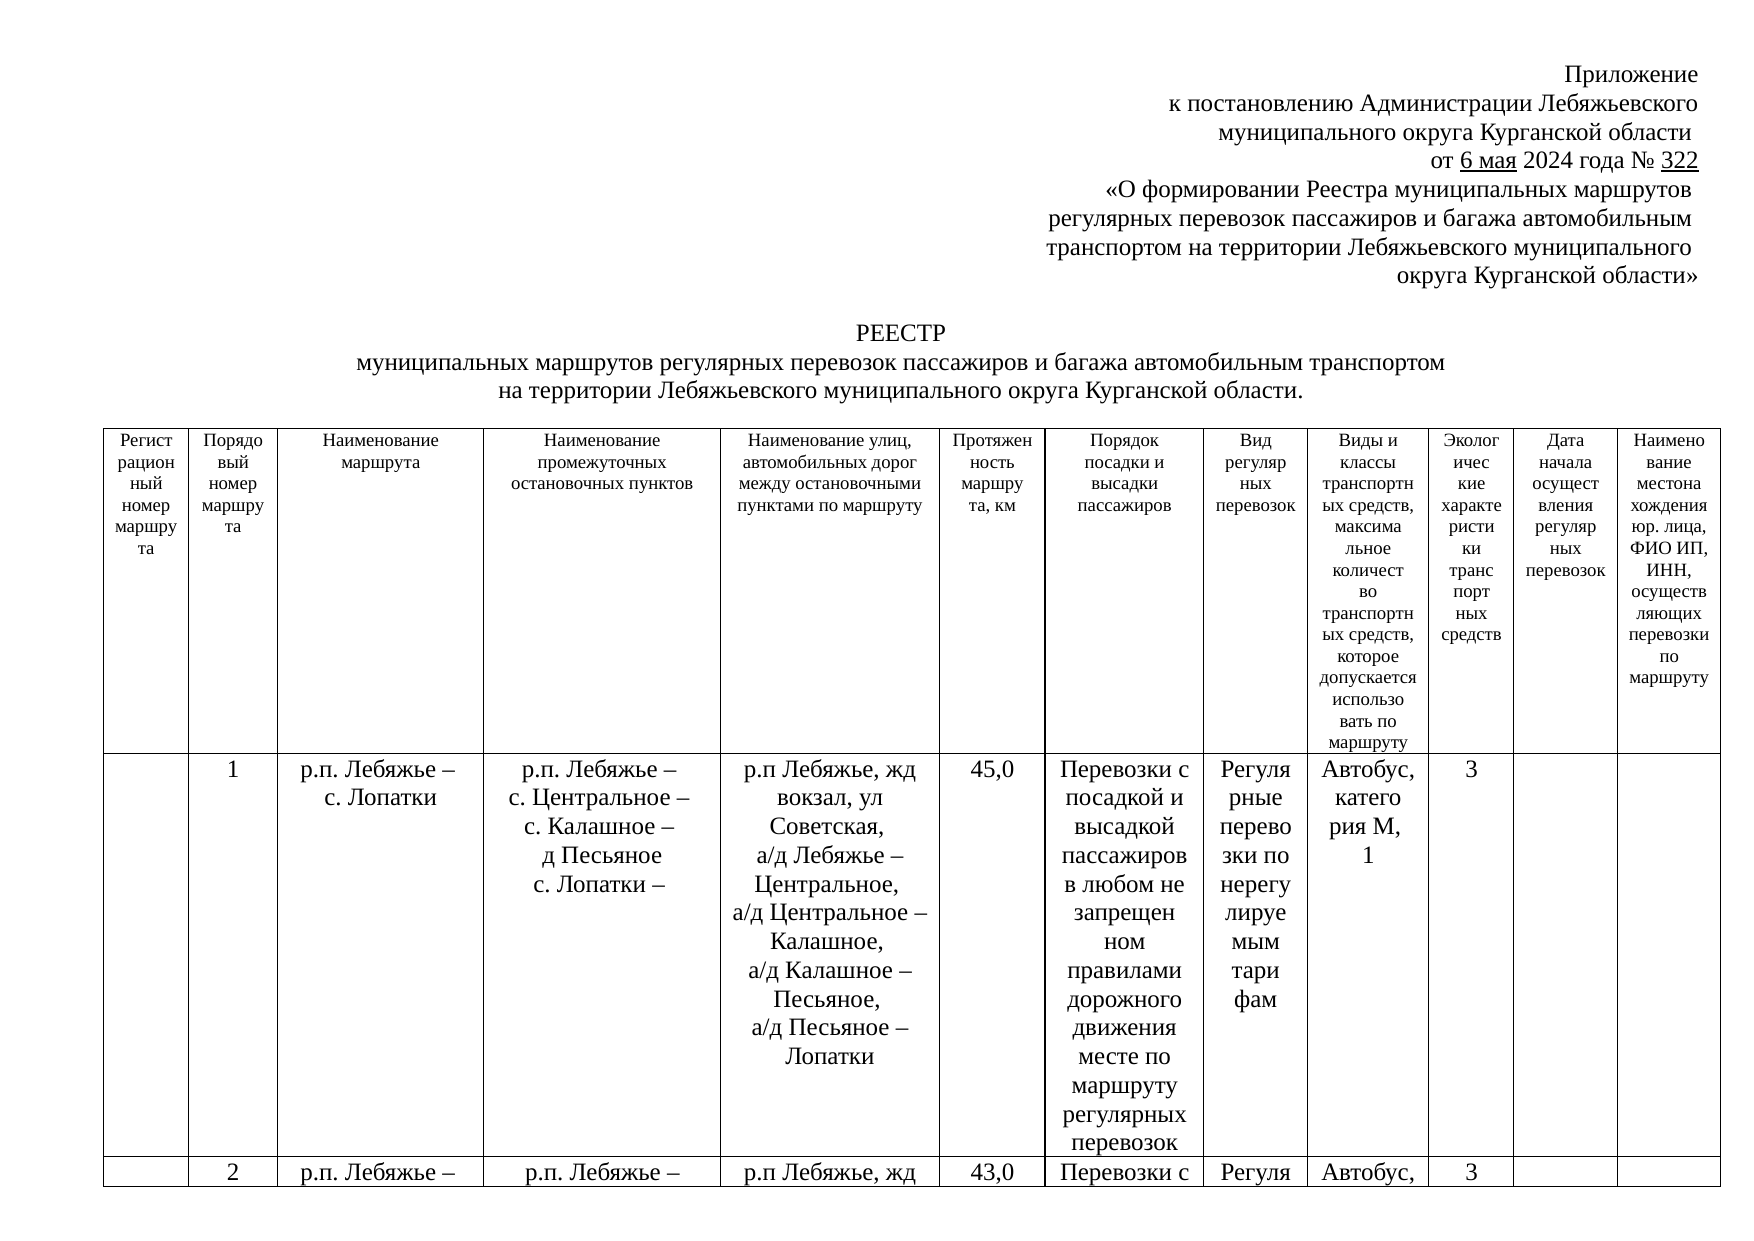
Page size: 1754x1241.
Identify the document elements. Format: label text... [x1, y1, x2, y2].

table_header Наименование маршрута [278, 429, 483, 753]
table_header Протяженность маршру та, км [940, 429, 1044, 753]
text «О формировании Реестра муниципальных маршрутов [103, 174, 1698, 203]
table_header Виды и классы транспортных средств, максима льное количест во транспортных средств, которое допускается использо вать по маршруту [1308, 429, 1428, 753]
table_cell Регулярные перевозки по нерегулируе мым тари фам [1204, 754, 1307, 1156]
text РЕЕСТР [103, 318, 1698, 347]
table_cell р.п Лебяжье, жд вокзал, ул Советская, а/д Лебяжье – Центральное, а/д Центральное –Калашное, а/д Калашное – Песьяное, а/д Песьяное – Лопатки [721, 754, 939, 1156]
table_cell 43,0 [940, 1157, 1044, 1186]
table_cell 3 [1429, 1157, 1513, 1186]
text к постановлению Администрации Лебяжьевского [103, 88, 1698, 117]
table_cell [1618, 1157, 1720, 1186]
table_cell [104, 754, 188, 1156]
table_cell р.п. Лебяжье – с. Лопатки [278, 754, 483, 1156]
table_header Регист рацион ный номер маршрута [104, 429, 188, 753]
table_cell [1514, 754, 1617, 1156]
table_cell 45,0 [940, 754, 1044, 1156]
table_header Порядовый номер маршрута [189, 429, 277, 753]
table_cell [1514, 1157, 1617, 1186]
table_header Наименование промежуточных остановочных пунктов [484, 429, 720, 753]
text на территории Лебяжьевского муниципального округа Курганской области. [103, 375, 1698, 404]
table_cell Автобус, катего рия М, 1 [1308, 754, 1428, 1156]
table_header Наименование улиц, автомобильных дорог между остановочными пунктами по маршруту [721, 429, 939, 753]
text муниципальных маршрутов регулярных перевозок пассажиров и багажа автомобильным транспортом [103, 347, 1698, 375]
table_cell р.п Лебяжье, жд [721, 1157, 939, 1186]
text Приложение [103, 59, 1698, 88]
text регулярных перевозок пассажиров и багажа автомобильным [103, 203, 1698, 232]
text от 6 мая 2024 года № 322 [103, 145, 1698, 174]
text округа Курганской области» [103, 260, 1698, 289]
table_cell Перевозки с посадкой и высадкой пассажиров в любом не запрещен ном правилами дорожного движения месте по маршруту регулярных перевозок [1046, 754, 1203, 1156]
table_cell Автобус, [1308, 1157, 1428, 1186]
table_cell р.п. Лебяжье – [484, 1157, 720, 1186]
table_cell Регуля [1204, 1157, 1307, 1186]
table_cell р.п. Лебяжье – [278, 1157, 483, 1186]
table_header Дата начала осущест вления регуляр ных перевозок [1514, 429, 1617, 753]
table_header Наимено вание местона хождения юр. лица, ФИО ИП, ИНН, осуществляющих перевозки по маршруту [1618, 429, 1720, 753]
table_header Вид регуляр ных перевозок [1204, 429, 1307, 753]
table_cell 3 [1429, 754, 1513, 1156]
table_header Порядок посадки и высадки пассажиров [1046, 429, 1203, 753]
table_cell 1 [189, 754, 277, 1156]
text транспортом на территории Лебяжьевского муниципального [103, 232, 1698, 260]
text муниципального округа Курганской области [103, 117, 1698, 145]
table_header Экологичес кие характе ристи ки транс порт ных средств [1429, 429, 1513, 753]
table_cell р.п. Лебяжье – с. Центральное – с. Калашное – д Песьяное с. Лопатки – [484, 754, 720, 1156]
table_cell [1618, 754, 1720, 1156]
table_cell Перевозки с [1046, 1157, 1203, 1186]
table_cell 2 [189, 1157, 277, 1186]
table_cell [104, 1157, 188, 1186]
